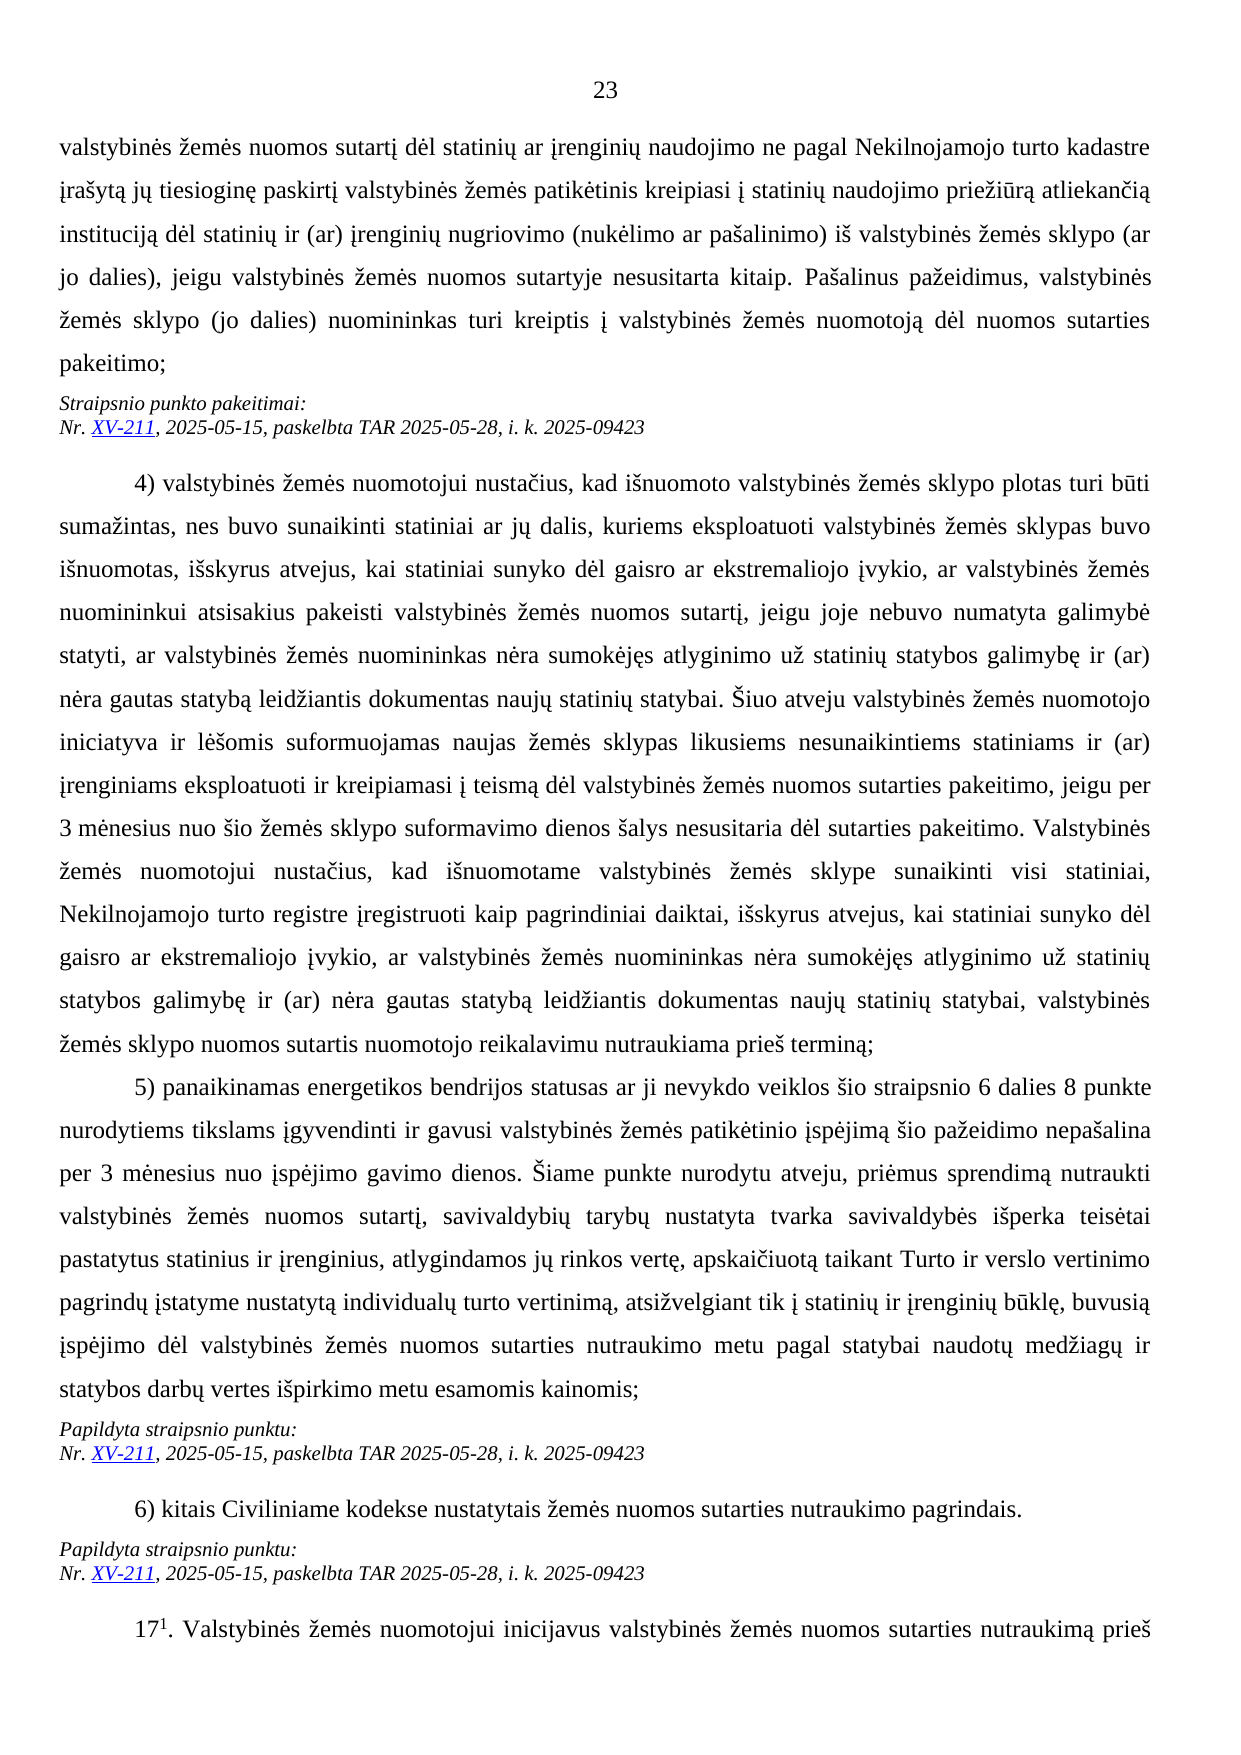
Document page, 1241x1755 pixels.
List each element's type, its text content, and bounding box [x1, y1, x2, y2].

text Papildyta straipsnio punktu: [59, 1417, 1152, 1441]
text 5) panaikinamas energetikos bendrijos statusas ar ji nevykdo veiklos šio straipsnio 6 dalies 8 punkte nurodytiems tikslams įgyvendinti ir gavusi valstybinės žemės patikėtinio įspėjimą šio pažeidimo nepašalina per 3 mėnesius nuo įspėjimo gavimo dienos. Šiame punkte nurodytu atveju, priėmus sprendimą nutraukti valstybinės žemės nuomos sutartį, savivaldybių tarybų nustatyta tvarka savivaldybės išperka teisėtai pastatytus statinius ir įrenginius, atlygindamos jų rinkos vertę, apskaičiuotą taikant Turto ir verslo vertinimo pagrindų įstatyme nustatytą individualų turto vertinimą, atsižvelgiant tik į statinių ir įrenginių būklę, buvusią įspėjimo dėl valstybinės žemės nuomos sutarties nutraukimo metu pagal statybai naudotų medžiagų ir statybos darbų vertes išpirkimo metu esamomis kainomis; [59, 1072, 1152, 1402]
text 171. Valstybinės žemės nuomotojui inicijavus valstybinės žemės nuomos sutarties nutraukimą prieš [59, 1614, 1152, 1642]
text valstybinės žemės nuomos sutartį dėl statinių ar įrenginių naudojimo ne pagal Nekilnojamojo turto kadastre įrašytą jų tiesioginę paskirtį valstybinės žemės patikėtinis kreipiasi į statinių naudojimo priežiūrą atliekančią instituciją dėl statinių ir (ar) įrenginių nugriovimo (nukėlimo ar pašalinimo) iš valstybinės žemės sklypo (ar jo dalies), jeigu valstybinės žemės nuomos sutartyje nesusitarta kitaip. Pašalinus pažeidimus, valstybinės žemės sklypo (jo dalies) nuomininkas turi kreiptis į valstybinės žemės nuomotoją dėl nuomos sutarties pakeitimo; [59, 132, 1152, 377]
text 4) valstybinės žemės nuomotojui nustačius, kad išnuomoto valstybinės žemės sklypo plotas turi būti sumažintas, nes buvo sunaikinti statiniai ar jų dalis, kuriems eksploatuoti valstybinės žemės sklypas buvo išnuomotas, išskyrus atvejus, kai statiniai sunyko dėl gaisro ar ekstremaliojo įvykio, ar valstybinės žemės nuomininkui atsisakius pakeisti valstybinės žemės nuomos sutartį, jeigu joje nebuvo numatyta galimybė statyti, ar valstybinės žemės nuomininkas nėra sumokėjęs atlyginimo už statinių statybos galimybę ir (ar) nėra gautas statybą leidžiantis dokumentas naujų statinių statybai. Šiuo atveju valstybinės žemės nuomotojo iniciatyva ir lėšomis suformuojamas naujas žemės sklypas likusiems nesunaikintiems statiniams ir (ar) įrenginiams eksploatuoti ir kreipiamasi į teismą dėl valstybinės žemės nuomos sutarties pakeitimo, jeigu per 3 mėnesius nuo šio žemės sklypo suformavimo dienos šalys nesusitaria dėl sutarties pakeitimo. Valstybinės žemės nuomotojui nustačius, kad išnuomotame valstybinės žemės sklype sunaikinti visi statiniai, Nekilnojamojo turto registre įregistruoti kaip pagrindiniai daiktai, išskyrus atvejus, kai statiniai sunyko dėl gaisro ar ekstremaliojo įvykio, ar valstybinės žemės nuomininkas nėra sumokėjęs atlyginimo už statinių statybos galimybę ir (ar) nėra gautas statybą leidžiantis dokumentas naujų statinių statybai, valstybinės žemės sklypo nuomos sutartis nuomotojo reikalavimu nutraukiama prieš terminą; [59, 468, 1152, 1057]
text Nr. XV-211, 2025-05-15, paskelbta TAR 2025-05-28, i. k. 2025-09423 [59, 1561, 1152, 1585]
text Nr. XV-211, 2025-05-15, paskelbta TAR 2025-05-28, i. k. 2025-09423 [59, 1441, 1152, 1465]
text Nr. XV-211, 2025-05-15, paskelbta TAR 2025-05-28, i. k. 2025-09423 [59, 415, 1152, 439]
text 6) kitais Civiliniame kodekse nustatytais žemės nuomos sutarties nutraukimo pagrindais. [59, 1494, 1152, 1522]
text Straipsnio punkto pakeitimai: [59, 391, 1152, 415]
text Papildyta straipsnio punktu: [59, 1537, 1152, 1561]
